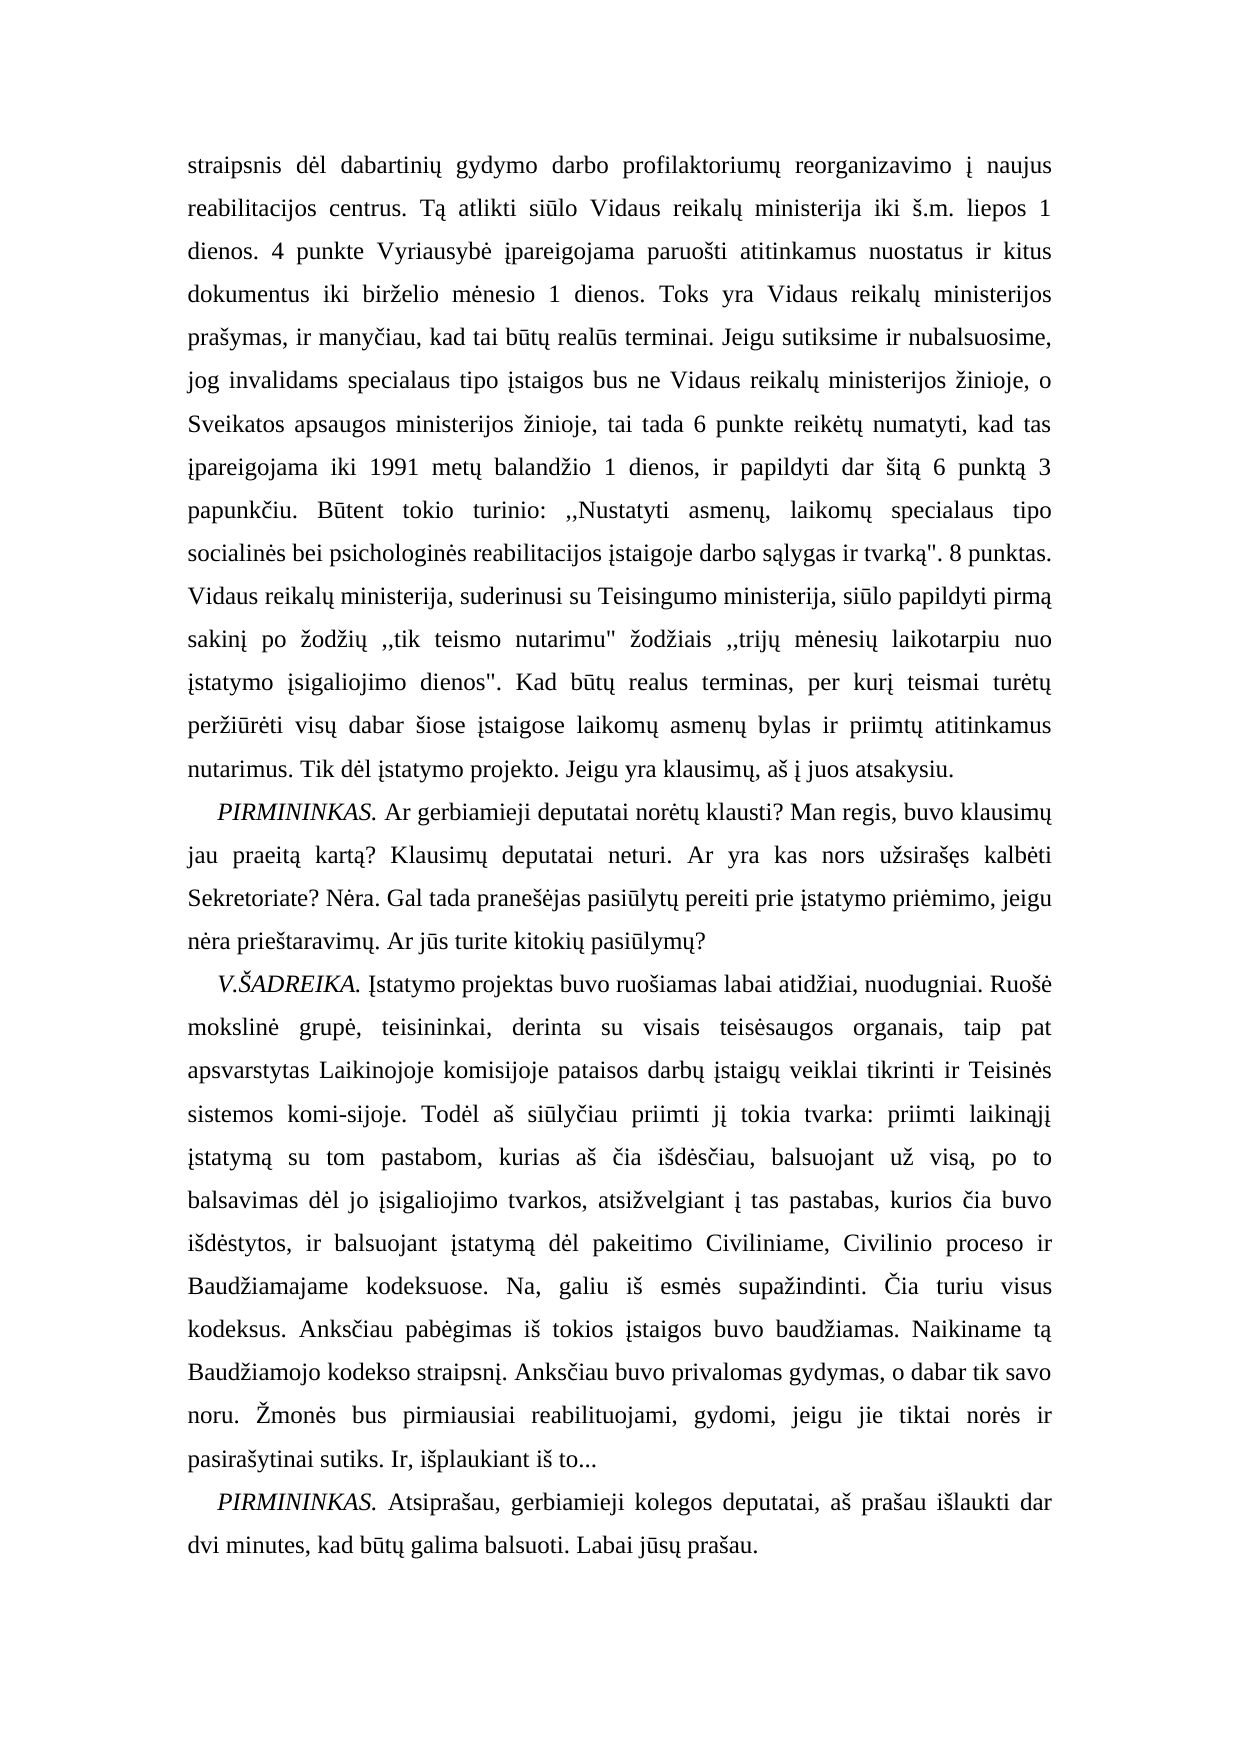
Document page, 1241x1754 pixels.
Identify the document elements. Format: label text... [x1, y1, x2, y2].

text PIRMININKAS. Atsiprašau, gerbiamieji kolegos deputatai, aš prašau išlaukti dar dvi minutes, kad būtų galima balsuoti. Labai jūsų prašau. [187, 1487, 1053, 1559]
text PIRMININKAS. Ar gerbiamieji deputatai norėtų klausti? Man regis, buvo klausimų jau praeitą kartą? Klausimų deputatai neturi. Ar yra kas nors užsirašęs kalbėti Sekretoriate? Nėra. Gal tada pranešėjas pasiūlytų pereiti prie įstatymo priėmimo, jeigu nėra prieštaravimų. Ar jūs turite kitokių pasiūlymų? [187, 797, 1053, 955]
text V.ŠADREIKA. Įstatymo projektas buvo ruošiamas labai atidžiai, nuodugniai. Ruošė mokslinė grupė, teisininkai, derinta su visais teisėsaugos organais, taip pat apsvarstytas Laikinojoje komisijoje pataisos darbų įstaigų veiklai tikrinti ir Teisinės sistemos komi-sijoje. Todėl aš siūlyčiau priimti jį tokia tvarka: priimti laikinąjį įstatymą su tom pastabom, kurias aš čia išdėsčiau, balsuojant už visą, po to balsavimas dėl jo įsigaliojimo tvarkos, atsižvelgiant į tas pastabas, kurios čia buvo išdėstytos, ir balsuojant įstatymą dėl pakeitimo Civiliniame, Civilinio proceso ir Baudžiamajame kodeksuose. Na, galiu iš esmės supažindinti. Čia turiu visus kodeksus. Anksčiau pabėgimas iš tokios įstaigos buvo baudžiamas. Naikiname tą Baudžiamojo kodekso straipsnį. Anksčiau buvo privalomas gydymas, o dabar tik savo noru. Žmonės bus pirmiausiai reabilituojami, gydomi, jeigu jie tiktai norės ir pasirašytinai sutiks. Ir, išplaukiant iš to... [187, 969, 1053, 1472]
text straipsnis dėl dabartinių gydymo darbo profilaktoriumų reorganizavimo į naujus reabilitacijos centrus. Tą atlikti siūlo Vidaus reikalų ministerija iki š.m. liepos 1 dienos. 4 punkte Vyriausybė įpareigojama paruošti atitinkamus nuostatus ir kitus dokumentus iki birželio mėnesio 1 dienos. Toks yra Vidaus reikalų ministerijos prašymas, ir manyčiau, kad tai būtų realūs terminai. Jeigu sutiksime ir nubalsuosime, jog invalidams specialaus tipo įstaigos bus ne Vidaus reikalų ministerijos žinioje, o Sveikatos apsaugos ministerijos žinioje, tai tada 6 punkte reikėtų numatyti, kad tas įpareigojama iki 1991 metų balandžio 1 dienos, ir papildyti dar šitą 6 punktą 3 papunkčiu. Būtent tokio turinio: ,,Nustatyti asmenų, laikomų specialaus tipo socialinės bei psichologinės reabilitacijos įstaigoje darbo sąlygas ir tvarką". 8 punktas. Vidaus reikalų ministerija, suderinusi su Teisingumo ministerija, siūlo papildyti pirmą sakinį po žodžių ,,tik teismo nutarimu" žodžiais ,,trijų mėnesių laikotarpiu nuo įstatymo įsigaliojimo dienos". Kad būtų realus terminas, per kurį teismai turėtų peržiūrėti visų dabar šiose įstaigose laikomų asmenų bylas ir priimtų atitinkamus nutarimus. Tik dėl įstatymo projekto. Jeigu yra klausimų, aš į juos atsakysiu. [187, 150, 1053, 782]
